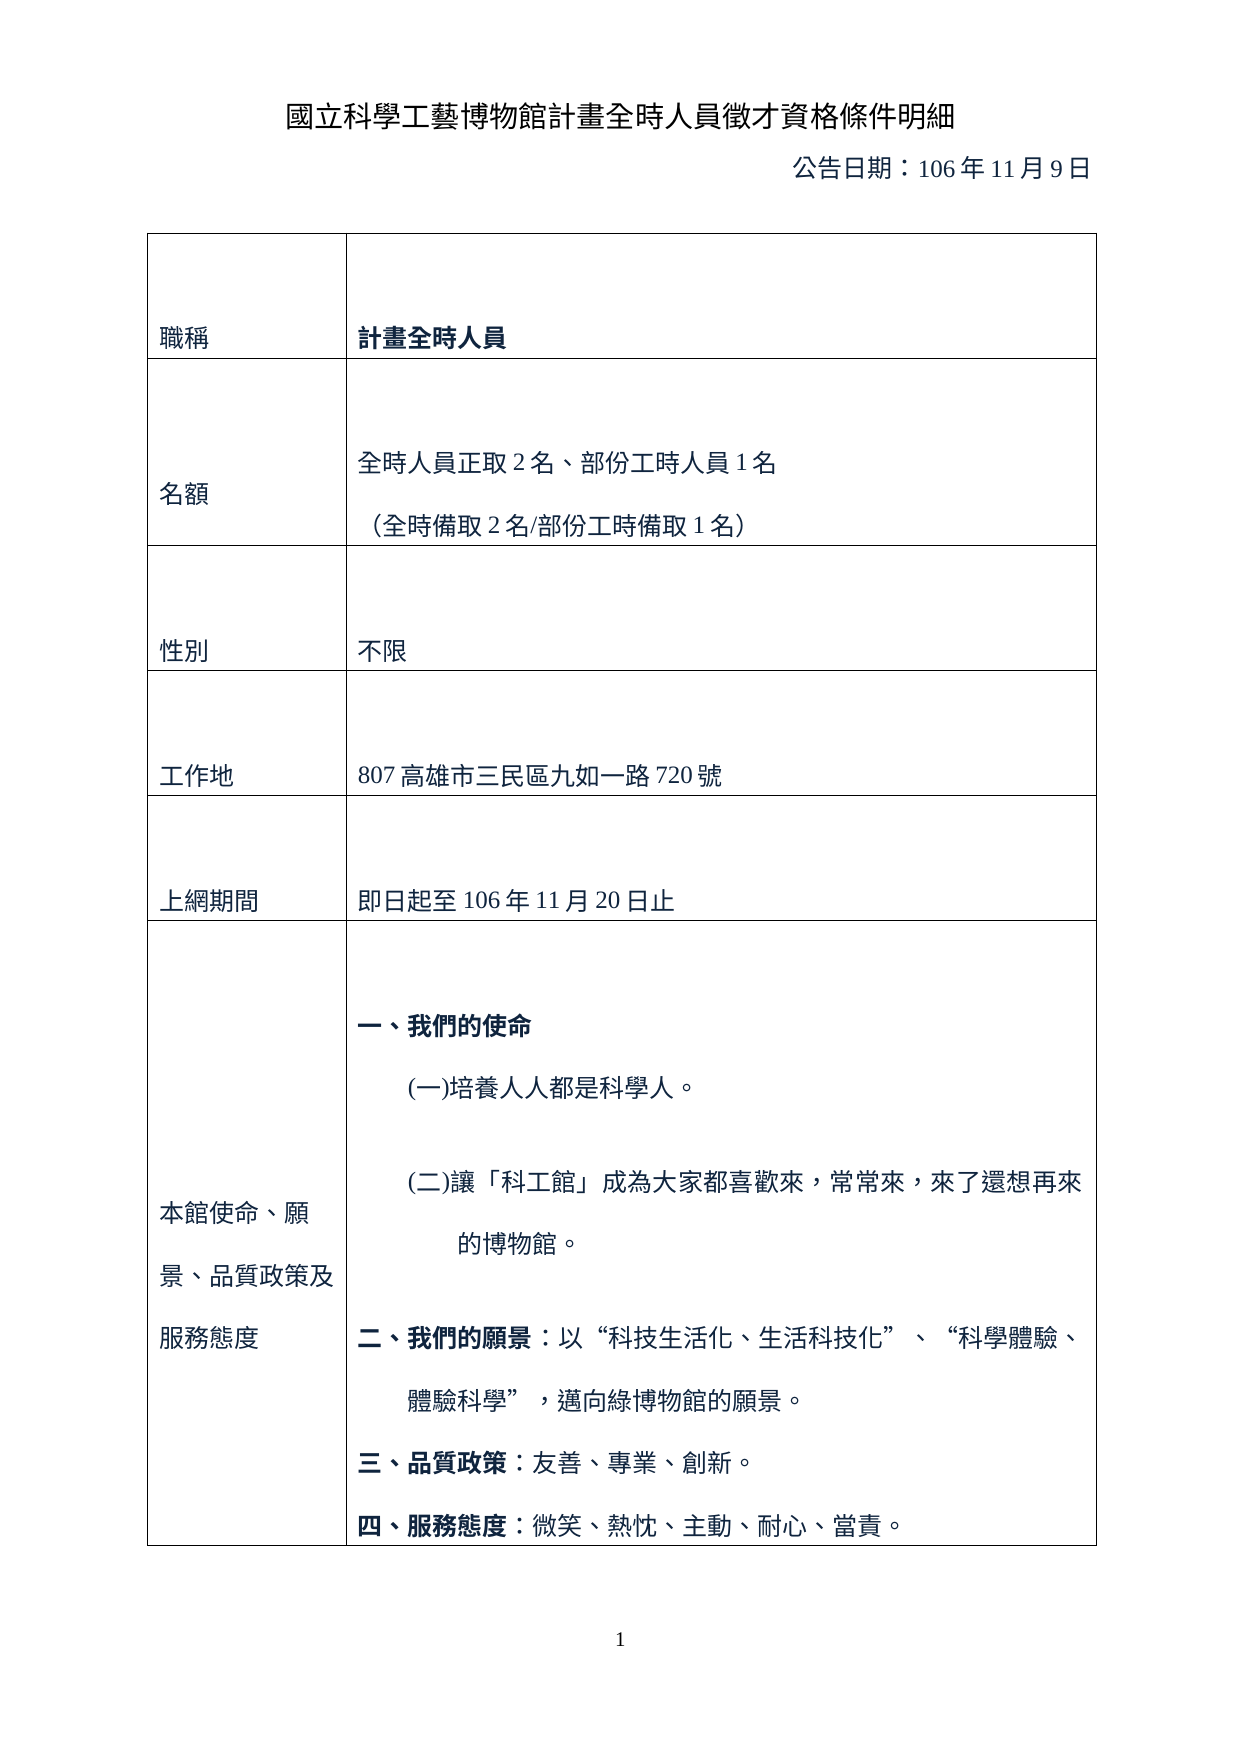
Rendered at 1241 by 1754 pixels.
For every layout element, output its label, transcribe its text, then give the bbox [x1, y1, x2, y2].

table_cell 即日起至106年11月20日止 [347, 796, 1096, 920]
table_cell 工作地 [148, 671, 346, 795]
table_cell 名額 [148, 359, 346, 545]
table_cell 全時人員正取2名、部份工時人員1名 （全時備取2名/部份工時備取1名） [347, 359, 1096, 545]
table_cell 上網期間 [148, 796, 346, 920]
table_header 計畫全時人員 [347, 234, 1096, 358]
table_cell 不限 [347, 546, 1096, 670]
table_cell 性別 [148, 546, 346, 670]
table_cell 一、我們的使命 (一)培養人人都是科學人。 (二)讓「科工館」成為大家都喜歡來，常常來，來了還想再來的博物館。 二、我們的願景：以“科技生活化、生活科技化”、“科學體驗、體驗科學”，邁向綠博物館的願景。 三、品質政策：友善、專業、創新。 四、服務態度：微笑、熱忱、主動、耐心、當責。 [347, 921, 1096, 1545]
text 公告日期：106年11月9日 [148, 158, 1092, 183]
table_cell 807高雄市三民區九如一路720號 [347, 671, 1096, 795]
table_header 職稱 [148, 234, 346, 358]
text 國立科學工藝博物館計畫全時人員徵才資格條件明細 [148, 108, 1092, 133]
table_cell 本館使命、願景、品質政策及服務態度 [148, 921, 346, 1545]
